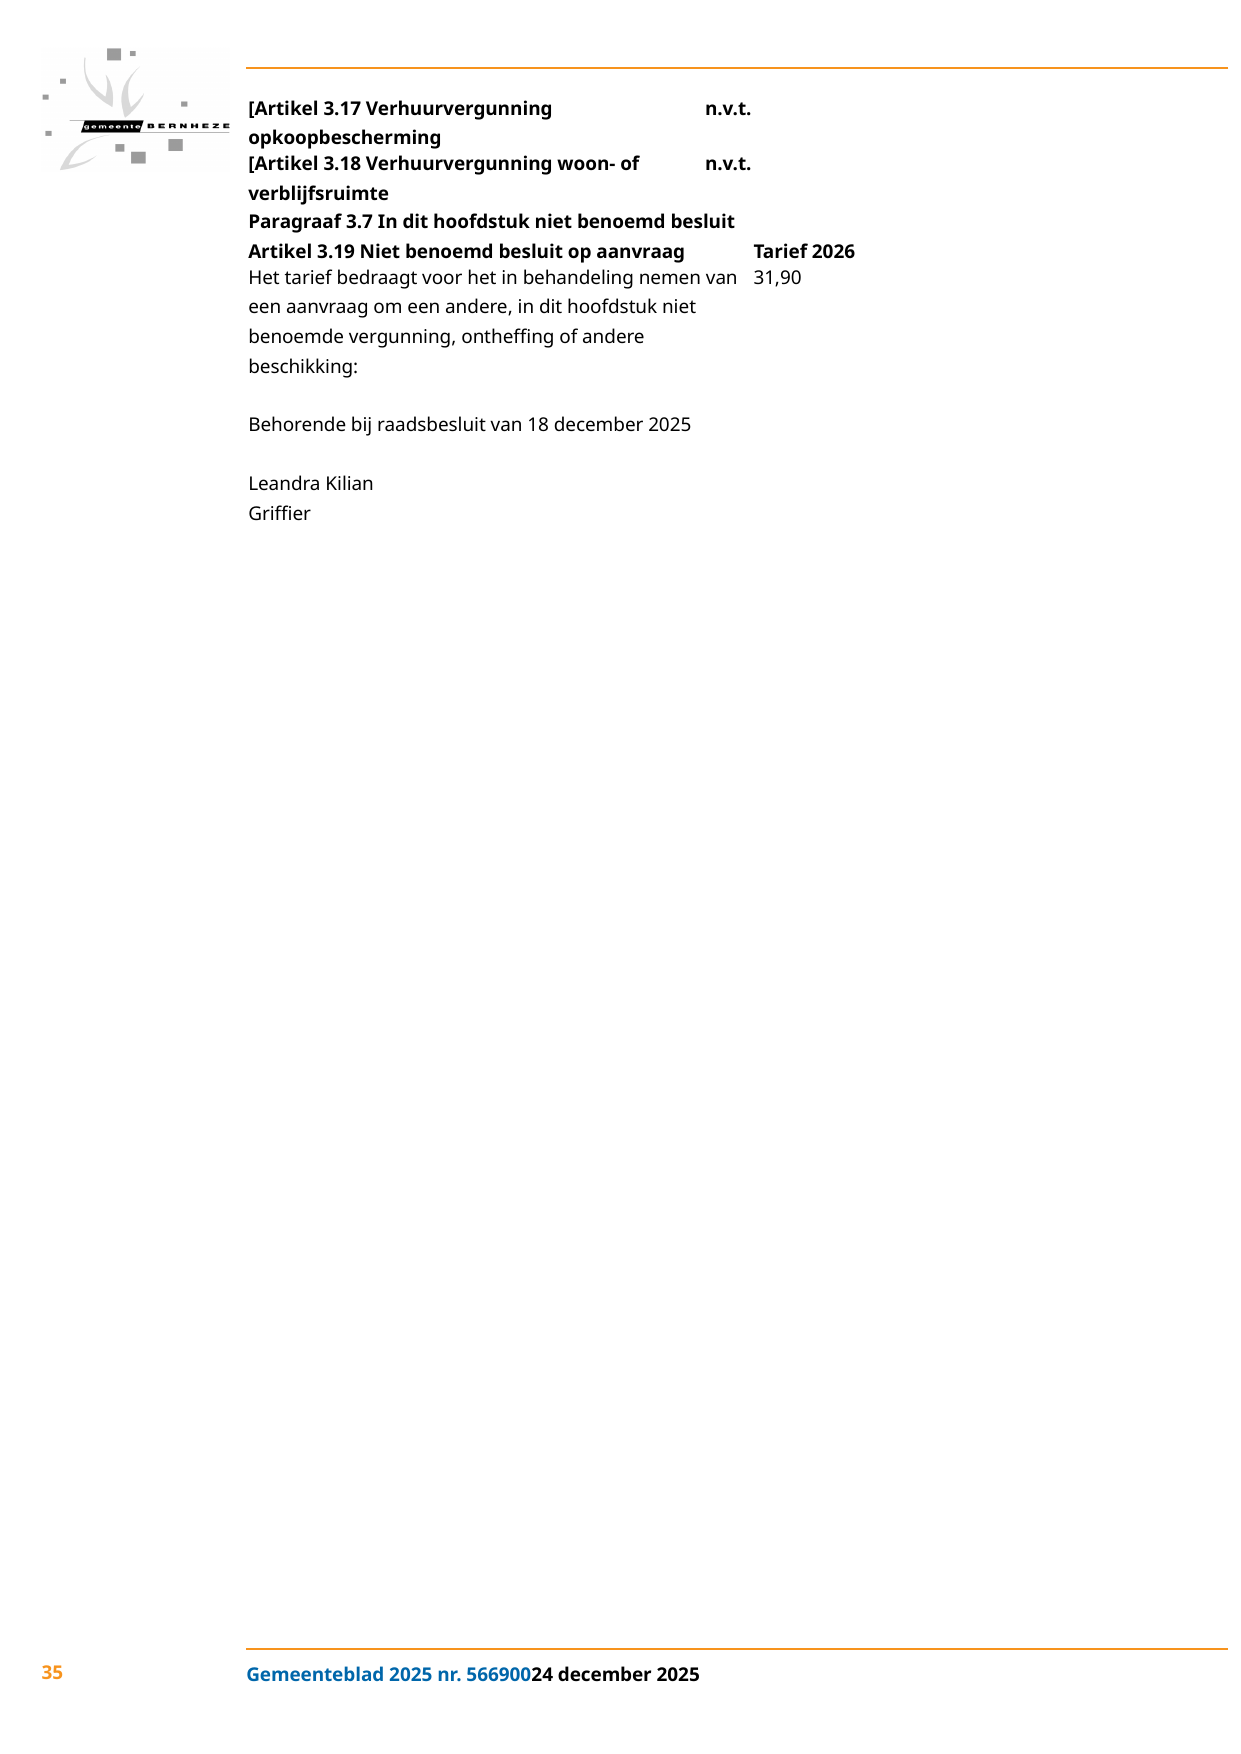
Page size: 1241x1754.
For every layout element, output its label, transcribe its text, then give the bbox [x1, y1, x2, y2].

table_cell Het tarief bedraagt voor het in behandeling nemen van een aanvraag om een andere, in dit hoofdstuk niet benoemde vergunning, ontheffing of andere beschikking: [248, 264, 753, 378]
text Griffier [248, 500, 1152, 526]
picture [41, 47, 231, 172]
text Behorende bij raadsbesluit van 18 december 2025 [248, 411, 1152, 437]
table_header Artikel 3.19 Niet benoemd besluit op aanvraag [248, 238, 753, 264]
table_cell [Artikel 3.18 Verhuurvergunning woon- of verblijfsruimte [248, 150, 705, 205]
text Leandra Kilian [248, 471, 1152, 496]
table_cell n.v.t. [705, 95, 1152, 150]
table_cell 31,90 [753, 264, 1152, 378]
table_header Tarief 2026 [753, 238, 1152, 264]
table_cell [Artikel 3.17 Verhuurvergunning opkoopbescherming [248, 95, 705, 150]
table_cell n.v.t. [705, 150, 1152, 205]
text Paragraaf 3.7 In dit hoofdstuk niet benoemd besluit [248, 209, 1152, 234]
